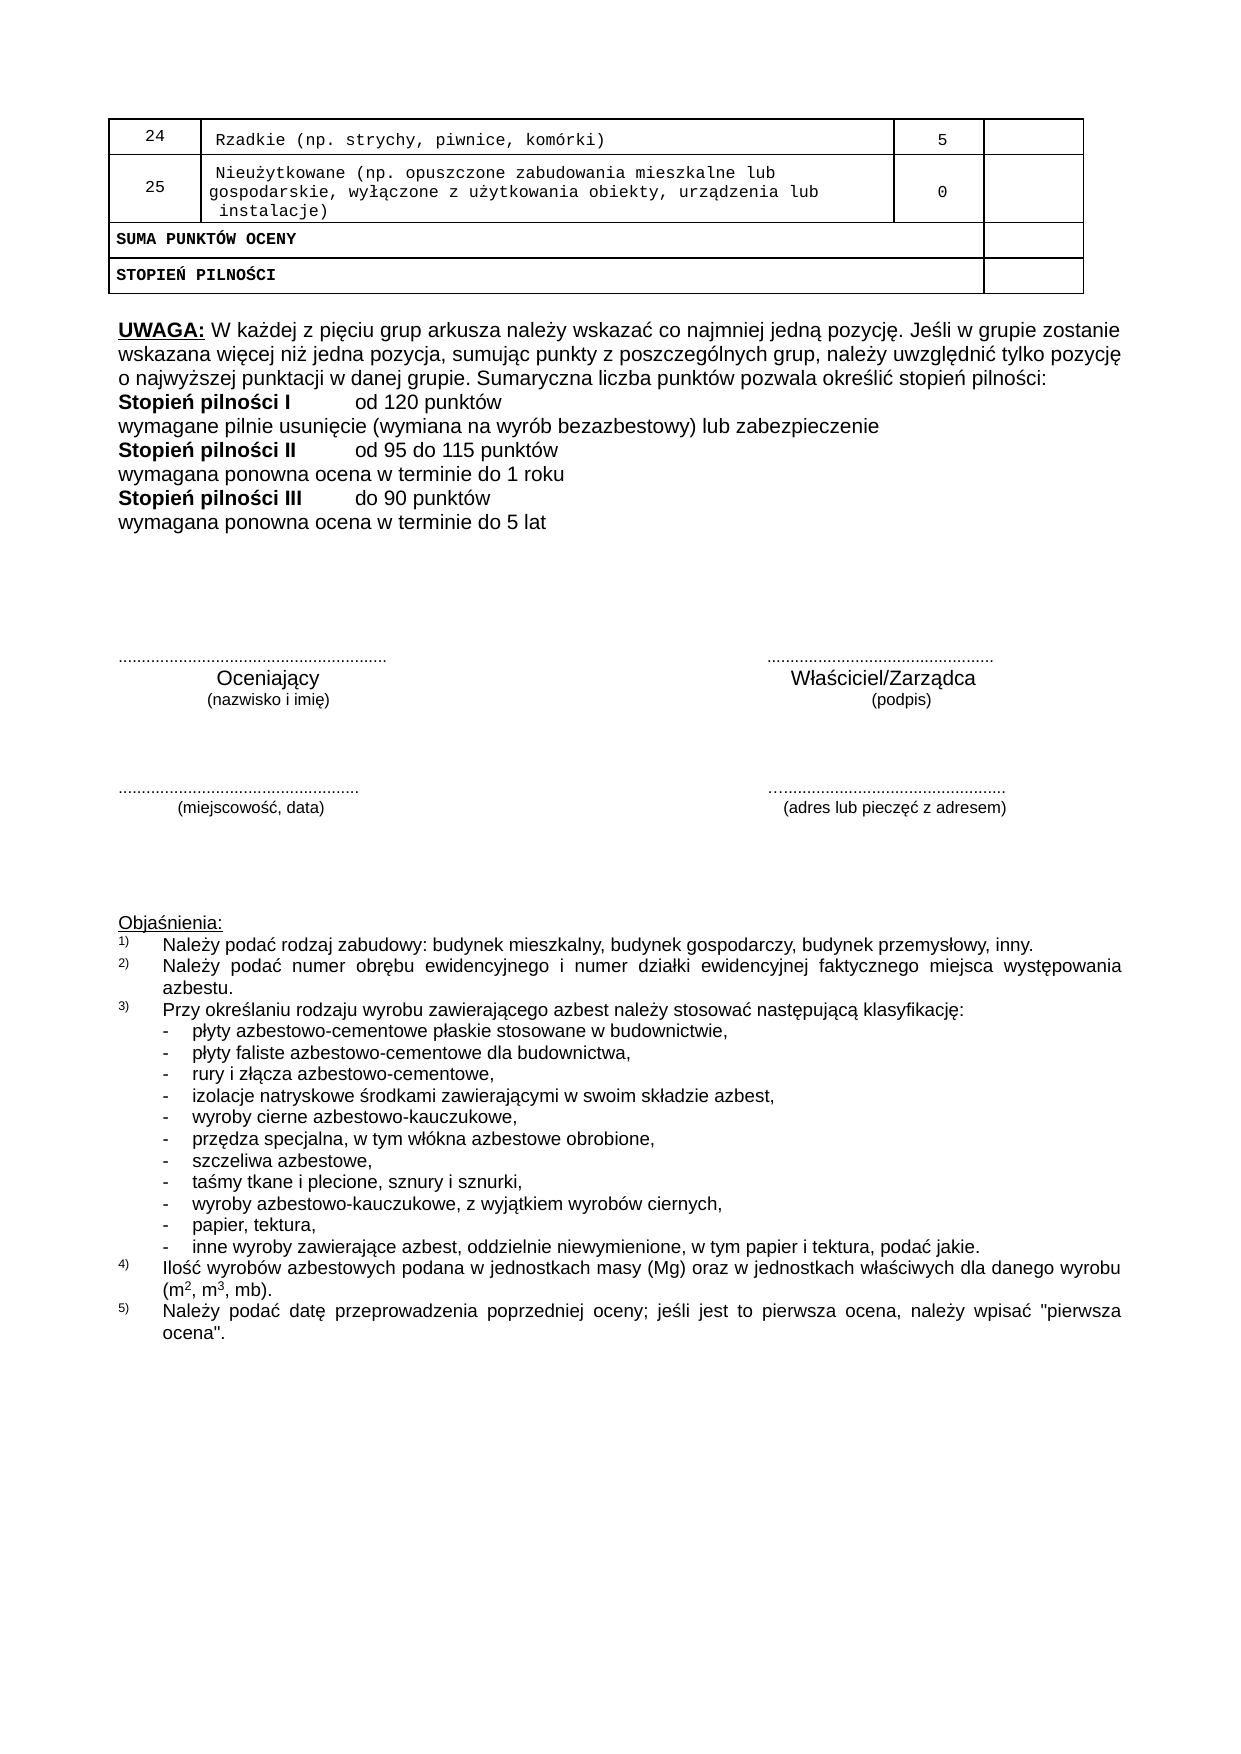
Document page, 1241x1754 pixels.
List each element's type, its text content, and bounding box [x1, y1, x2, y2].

text 3) Przy określaniu rodzaju wyrobu zawierającego azbest należy stosować następującą klasyfikację: [118, 998, 1122, 1020]
text Stopień pilności II od 95 do 115 punktów [118, 438, 1122, 462]
text - wyroby cierne azbestowo-kauczukowe, [162, 1106, 1122, 1128]
text wymagane pilnie usunięcie (wymiana na wyrób bezazbestowy) lub zabezpieczenie [118, 414, 1122, 438]
table_cell SUMA PUNKTÓW OCENY [110, 223, 983, 257]
text - przędza specjalna, w tym włókna azbestowe obrobione, [162, 1128, 1122, 1149]
text - papier, tektura, [162, 1214, 1122, 1236]
text .......................................................... ................................................. [118, 647, 1122, 666]
text 2) Należy podać numer obrębu ewidencyjnego i numer działki ewidencyjnej faktycznego miejsca występowania azbestu. [118, 955, 1122, 998]
text .................................................... …................................................ [118, 778, 1122, 797]
table_cell 0 [895, 155, 983, 222]
table_cell [985, 120, 1083, 153]
text Objaśnienia: [118, 912, 1122, 934]
table_cell [985, 223, 1083, 257]
table_cell [985, 155, 1083, 222]
table_cell [985, 259, 1083, 292]
text - płyty faliste azbestowo-cementowe dla budownictwa, [162, 1042, 1122, 1063]
text Stopień pilności I od 120 punktów [118, 390, 1122, 414]
text - izolacje natryskowe środkami zawierającymi w swoim składzie azbest, [162, 1085, 1122, 1106]
text - taśmy tkane i plecione, sznury i sznurki, [162, 1171, 1122, 1192]
text 1) Należy podać rodzaj zabudowy: budynek mieszkalny, budynek gospodarczy, budynek przemysłowy, inny. [118, 934, 1122, 955]
text - rury i złącza azbestowo-cementowe, [162, 1063, 1122, 1085]
table_cell Nieużytkowane (np. opuszczone zabudowania mieszkalne lub gospodarskie, wyłączone z użytkowania obiekty, urządzenia lub instalacje) [202, 155, 893, 222]
table_cell STOPIEŃ PILNOŚCI [110, 259, 983, 292]
table_cell 5 [895, 120, 983, 153]
text UWAGA: W każdej z pięciu grup arkusza należy wskazać co najmniej jedną pozycję. Jeśli w grupie zostanie wskazana więcej niż jedna pozycja, sumując punkty z poszczególnych grup, należy uwzględnić tylko pozycję o najwyższej punktacji w danej grupie. Sumaryczna liczba punktów pozwala określić stopień pilności: [118, 318, 1122, 390]
text - wyroby azbestowo-kauczukowe, z wyjątkiem wyrobów ciernych, [162, 1192, 1122, 1214]
text wymagana ponowna ocena w terminie do 1 roku [118, 462, 1122, 486]
text - inne wyroby zawierające azbest, oddzielnie niewymienione, w tym papier i tektura, podać jakie. [162, 1236, 1122, 1257]
text - płyty azbestowo-cementowe płaskie stosowane w budownictwie, [162, 1020, 1122, 1042]
table_cell 24 [110, 120, 200, 153]
text (nazwisko i imię) (podpis) [118, 690, 1122, 709]
text 5) Należy podać datę przeprowadzenia poprzedniej oceny; jeśli jest to pierwsza ocena, należy wpisać "pierwsza ocena". [118, 1300, 1122, 1343]
text Oceniający Właściciel/Zarządca [118, 666, 1122, 690]
text 4) Ilość wyrobów azbestowych podana w jednostkach masy (Mg) oraz w jednostkach właściwych dla danego wyrobu (m2, m3, mb). [118, 1257, 1122, 1300]
text wymagana ponowna ocena w terminie do 5 lat [118, 509, 1122, 533]
table_cell 25 [110, 155, 200, 222]
table_cell Rzadkie (np. strychy, piwnice, komórki) [202, 120, 893, 153]
text Stopień pilności III do 90 punktów [118, 486, 1122, 509]
text (miejscowość, data) (adres lub pieczęć z adresem) [118, 797, 1122, 817]
text - szczeliwa azbestowe, [162, 1149, 1122, 1171]
